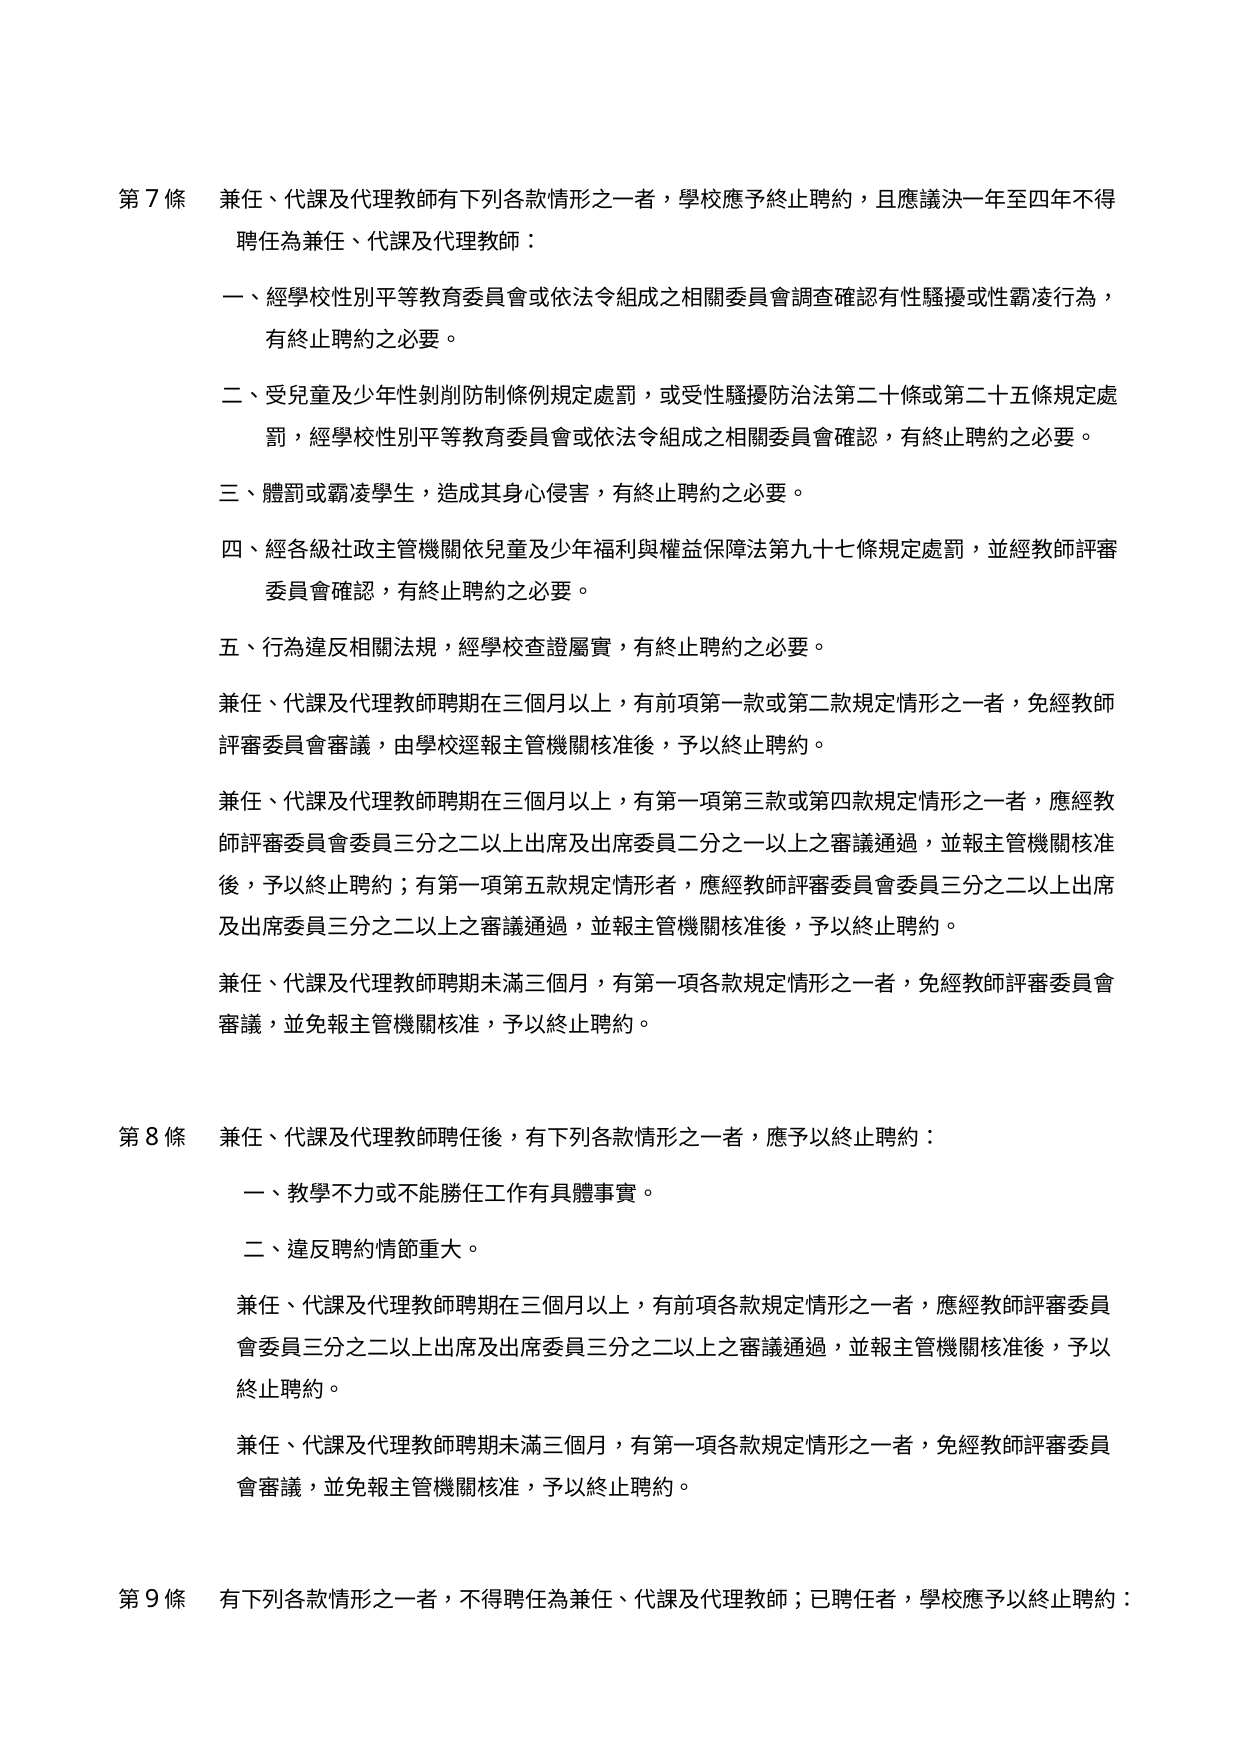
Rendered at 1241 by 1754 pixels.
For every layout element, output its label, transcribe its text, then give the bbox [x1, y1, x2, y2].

text 二、違反聘約情節重大。 [214, 1224, 1122, 1266]
text 第9條 有下列各款情形之一者，不得聘任為兼任、代課及代理教師；已聘任者，學校應予以終止聘約： [118, 1574, 1122, 1616]
text 兼任、代課及代理教師聘期在三個月以上，有前項第一款或第二款規定情形之一者，免經教師評審委員會審議，由學校逕報主管機關核准後，予以終止聘約。 [218, 678, 1122, 762]
text 一、經學校性別平等教育委員會或依法令組成之相關委員會調查確認有性騷擾或性霸凌行為，有終止聘約之必要。 [192, 272, 1122, 356]
text 第8條 兼任、代課及代理教師聘任後，有下列各款情形之一者，應予以終止聘約： [118, 1112, 1122, 1153]
text 四、經各級社政主管機關依兒童及少年福利與權益保障法第九十七條規定處罰，並經教師評審委員會確認，有終止聘約之必要。 [222, 524, 1122, 608]
text 兼任、代課及代理教師聘期未滿三個月，有第一項各款規定情形之一者，免經教師評審委員會審議，並免報主管機關核准，予以終止聘約。 [236, 1420, 1122, 1503]
text 兼任、代課及代理教師聘期在三個月以上，有第一項第三款或第四款規定情形之一者，應經教師評審委員會委員三分之二以上出席及出席委員二分之一以上之審議通過，並報主管機關核准後，予以終止聘約；有第一項第五款規定情形者，應經教師評審委員會委員三分之二以上出席及出席委員三分之二以上之審議通過，並報主管機關核准後，予以終止聘約。 [218, 776, 1122, 943]
text 五、行為違反相關法規，經學校查證屬實，有終止聘約之必要。 [218, 622, 1122, 664]
text 一、教學不力或不能勝任工作有具體事實。 [214, 1168, 1122, 1210]
text 兼任、代課及代理教師聘期在三個月以上，有前項各款規定情形之一者，應經教師評審委員會委員三分之二以上出席及出席委員三分之二以上之審議通過，並報主管機關核准後，予以終止聘約。 [236, 1281, 1122, 1406]
text 第7條 兼任、代課及代理教師有下列各款情形之一者，學校應予終止聘約，且應議決一年至四年不得聘任為兼任、代課及代理教師： [118, 174, 1122, 258]
text 二、受兒童及少年性剝削防制條例規定處罰，或受性騷擾防治法第二十條或第二十五條規定處罰，經學校性別平等教育委員會或依法令組成之相關委員會確認，有終止聘約之必要。 [222, 370, 1122, 453]
text 三、體罰或霸凌學生，造成其身心侵害，有終止聘約之必要。 [218, 468, 1122, 510]
text 兼任、代課及代理教師聘期未滿三個月，有第一項各款規定情形之一者，免經教師評審委員會審議，並免報主管機關核准，予以終止聘約。 [218, 958, 1122, 1041]
